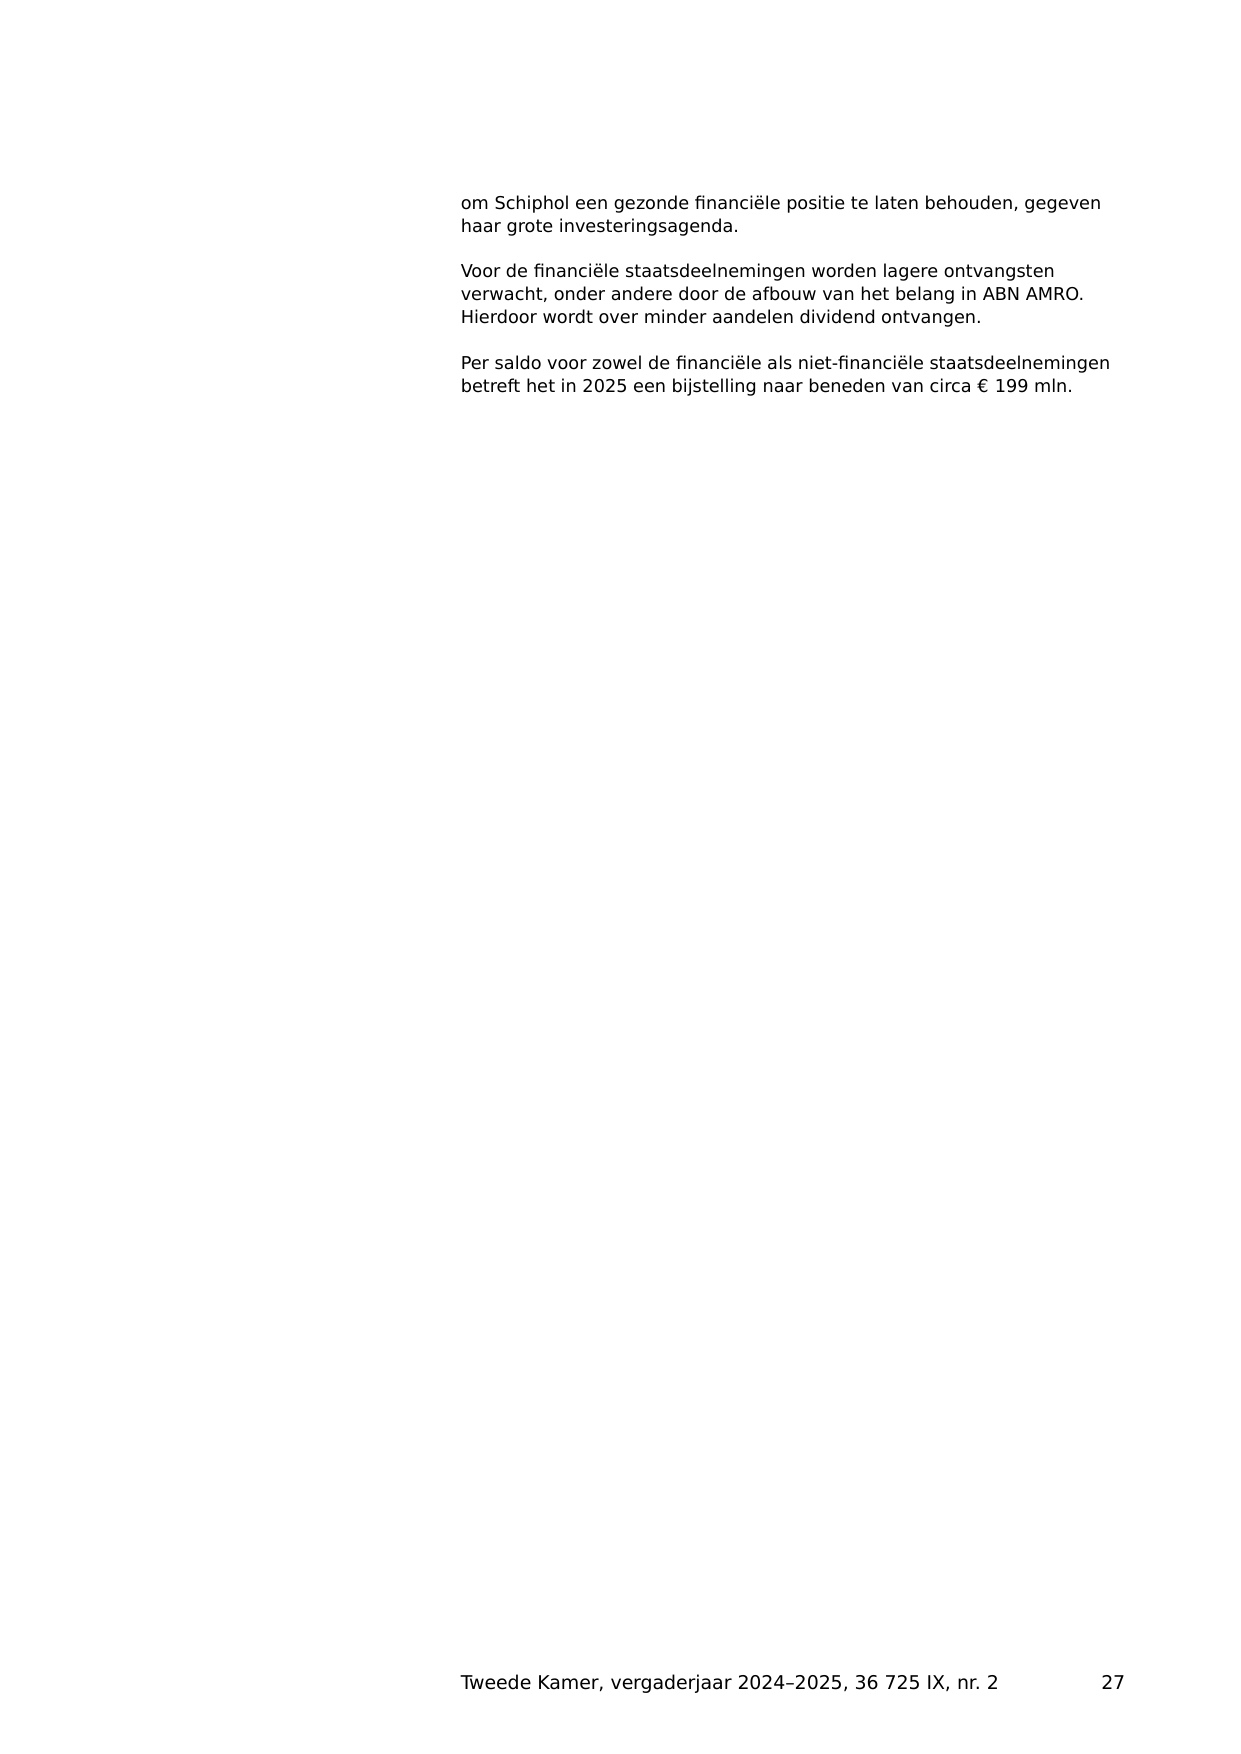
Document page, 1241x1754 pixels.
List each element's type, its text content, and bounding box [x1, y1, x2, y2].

text om Schiphol een gezonde financiële positie te laten behouden, gegeven haar grote investeringsagenda. [461, 191, 1125, 237]
text Per saldo voor zowel de financiële als niet-financiële staatsdeelnemingen betreft het in 2025 een bijstelling naar beneden van circa € 199 mln. [461, 351, 1125, 397]
text Voor de financiële staatsdeelnemingen worden lagere ontvangsten verwacht, onder andere door de afbouw van het belang in ABN AMRO. Hierdoor wordt over minder aandelen dividend ontvangen. [461, 259, 1125, 328]
